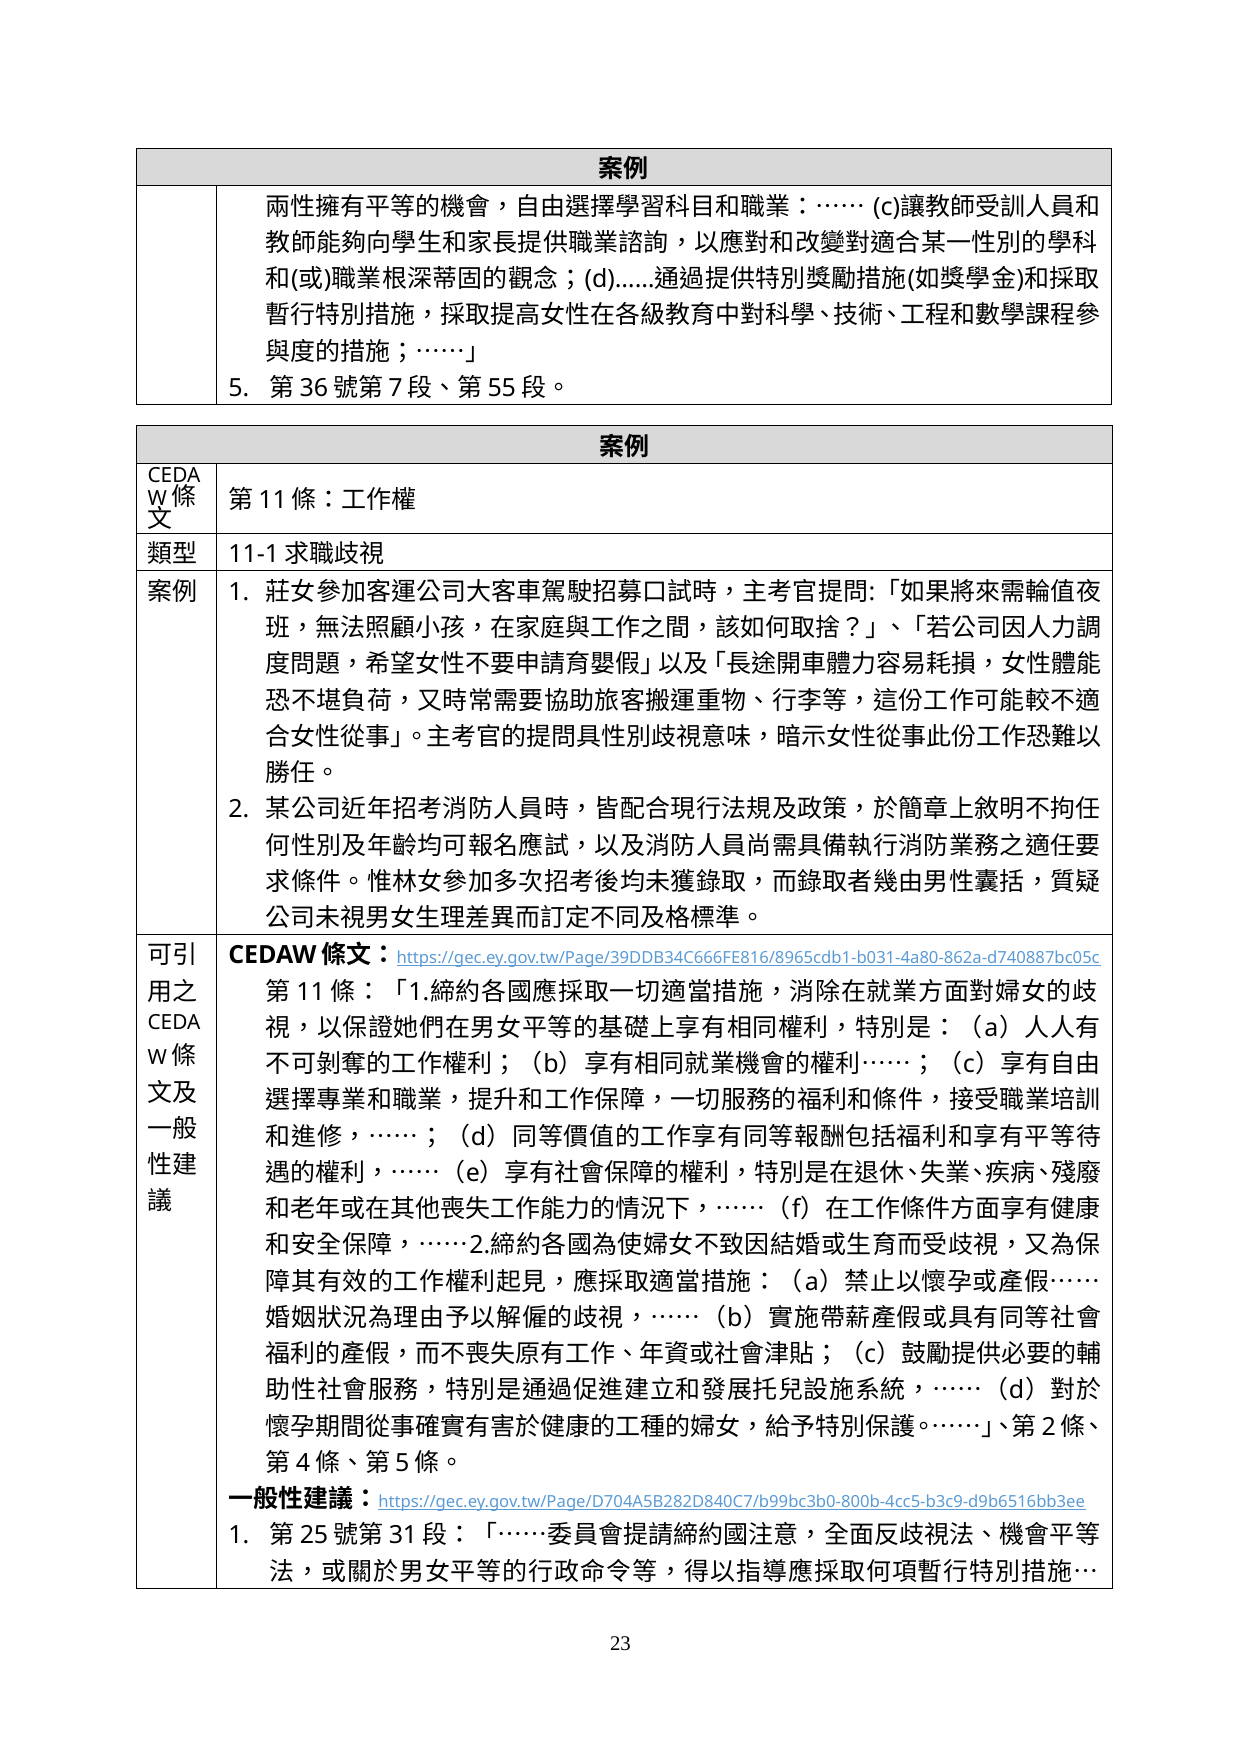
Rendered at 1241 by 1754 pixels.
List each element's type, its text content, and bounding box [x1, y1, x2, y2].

table_cell 類型 [137, 534, 216, 570]
table_cell CEDAW條文：https://gec.ey.gov.tw/Page/39DDB34C666FE816/8965cdb1-b031-4a80-862a-d740887bc05c 第11條：「1.締約各國應採取一切適當措施，消除在就業方面對婦女的歧視，以保證她們在男女平等的基礎上享有相同權利，特別是：（a）人人有不可剝奪的工作權利；（b）享有相同就業機會的權利……；（c）享有自由選擇專業和職業，提升和工作保障，一切服務的福利和條件，接受職業培訓和進修，……；（d）同等價值的工作享有同等報酬包括福利和享有平等待遇的權利，……（e）享有社會保障的權利，特別是在退休、失業、疾病、殘廢和老年或在其他喪失工作能力的情況下，……（f）在工作條件方面享有健康和安全保障，……2.締約各國為使婦女不致因結婚或生育而受歧視，又為保障其有效的工作權利起見，應採取適當措施：（a）禁止以懷孕或產假……婚姻狀況為理由予以解僱的歧視，……（b）實施帶薪產假或具有同等社會福利的產假，而不喪失原有工作、年資或社會津貼；（c）鼓勵提供必要的輔助性社會服務，特別是通過促進建立和發展托兒設施系統，……（d）對於懷孕期間從事確實有害於健康的工種的婦女，給予特別保護。……」、第2條、第4條、第5條。 一般性建議：https://gec.ey.gov.tw/Page/D704A5B282D840C7/b99bc3b0-800b-4cc5-b3c9-d9b6516bb3ee 第25號第31段：「……委員會提請締約國注意，全面反歧視法、機會平等法，或關於男女平等的行政命令等，得以指導應採取何項暫行特別措施… [217, 935, 1112, 1587]
table_cell [137, 186, 216, 403]
table_header 案例 [137, 426, 1112, 463]
table_cell 第11條：工作權 [217, 464, 1112, 532]
table_header 案例 [137, 149, 1111, 185]
table_cell 可引用之CEDAW條文及一般性建議 [137, 935, 216, 1587]
table_cell CEDAW條文 [137, 464, 216, 532]
table_cell 案例 [137, 571, 216, 934]
table_cell 莊女參加客運公司大客車駕駛招募口試時，主考官提問:「如果將來需輪值夜班，無法照顧小孩，在家庭與工作之間，該如何取捨？」、「若公司因人力調度問題，希望女性不要申請育嬰假」以及「長途開車體力容易耗損，女性體能恐不堪負荷，又時常需要協助旅客搬運重物、行李等，這份工作可能較不適合女性從事」。主考官的提問具性別歧視意味，暗示女性從事此份工作恐難以勝任。 某公司近年招考消防人員時，皆配合現行法規及政策，於簡章上敘明不拘任何性別及年齡均可報名應試，以及消防人員尚需具備執行消防業務之適任要求條件。惟林女參加多次招考後均未獲錄取，而錄取者幾由男性囊括，質疑公司未視男女生理差異而訂定不同及格標準。 [217, 571, 1112, 934]
table_cell 兩性擁有平等的機會，自由選擇學習科目和職業：…… (c)讓教師受訓人員和教師能夠向學生和家長提供職業諮詢，以應對和改變對適合某一性別的學科和(或)職業根深蒂固的觀念；(d)……通過提供特別獎勵措施(如獎學金)和採取暫行特別措施，採取提高女性在各級教育中對科學、技術、工程和數學課程參與度的措施；……」 第36號第7段、第55段。 [217, 186, 1111, 403]
table_cell 11-1求職歧視 [217, 534, 1112, 570]
